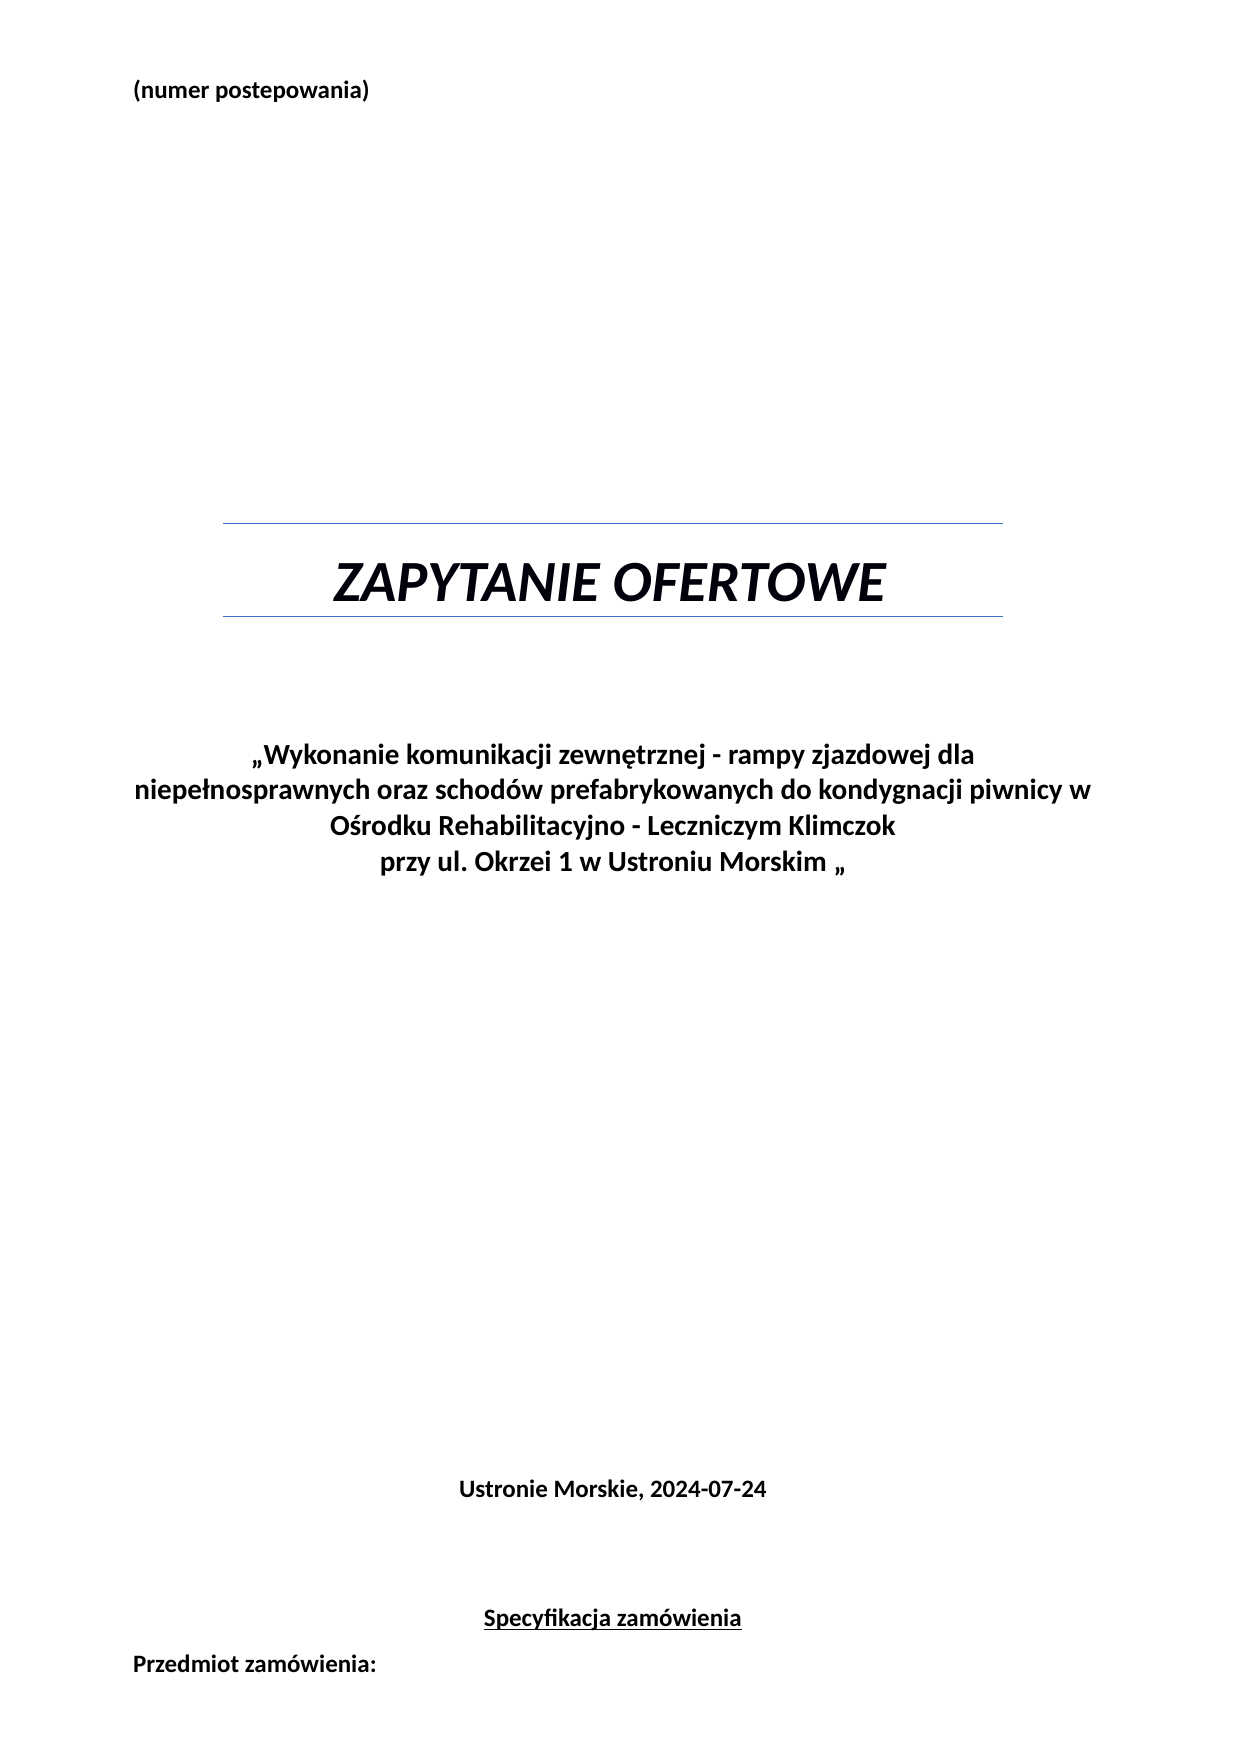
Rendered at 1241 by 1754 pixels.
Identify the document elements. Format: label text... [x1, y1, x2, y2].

text ZAPYTANIE OFERTOWE [223, 524, 1003, 616]
text Przedmiot zamówienia: [133, 1648, 1093, 1679]
text „Wykonanie komunikacji zewnętrznej - rampy zjazdowej dla niepełnosprawnych oraz schodów prefabrykowanych do kondygnacji piwnicy w Ośrodku Rehabilitacyjno - Leczniczym Klimczok [133, 736, 1093, 843]
text (numer postepowania) [133, 74, 1093, 104]
text przy ul. Okrzei 1 w Ustroniu Morskim „ [133, 843, 1093, 878]
text Specyfikacja zamówienia [133, 1602, 1093, 1633]
text Ustronie Morskie, 2024-07-24 [133, 1473, 1093, 1503]
